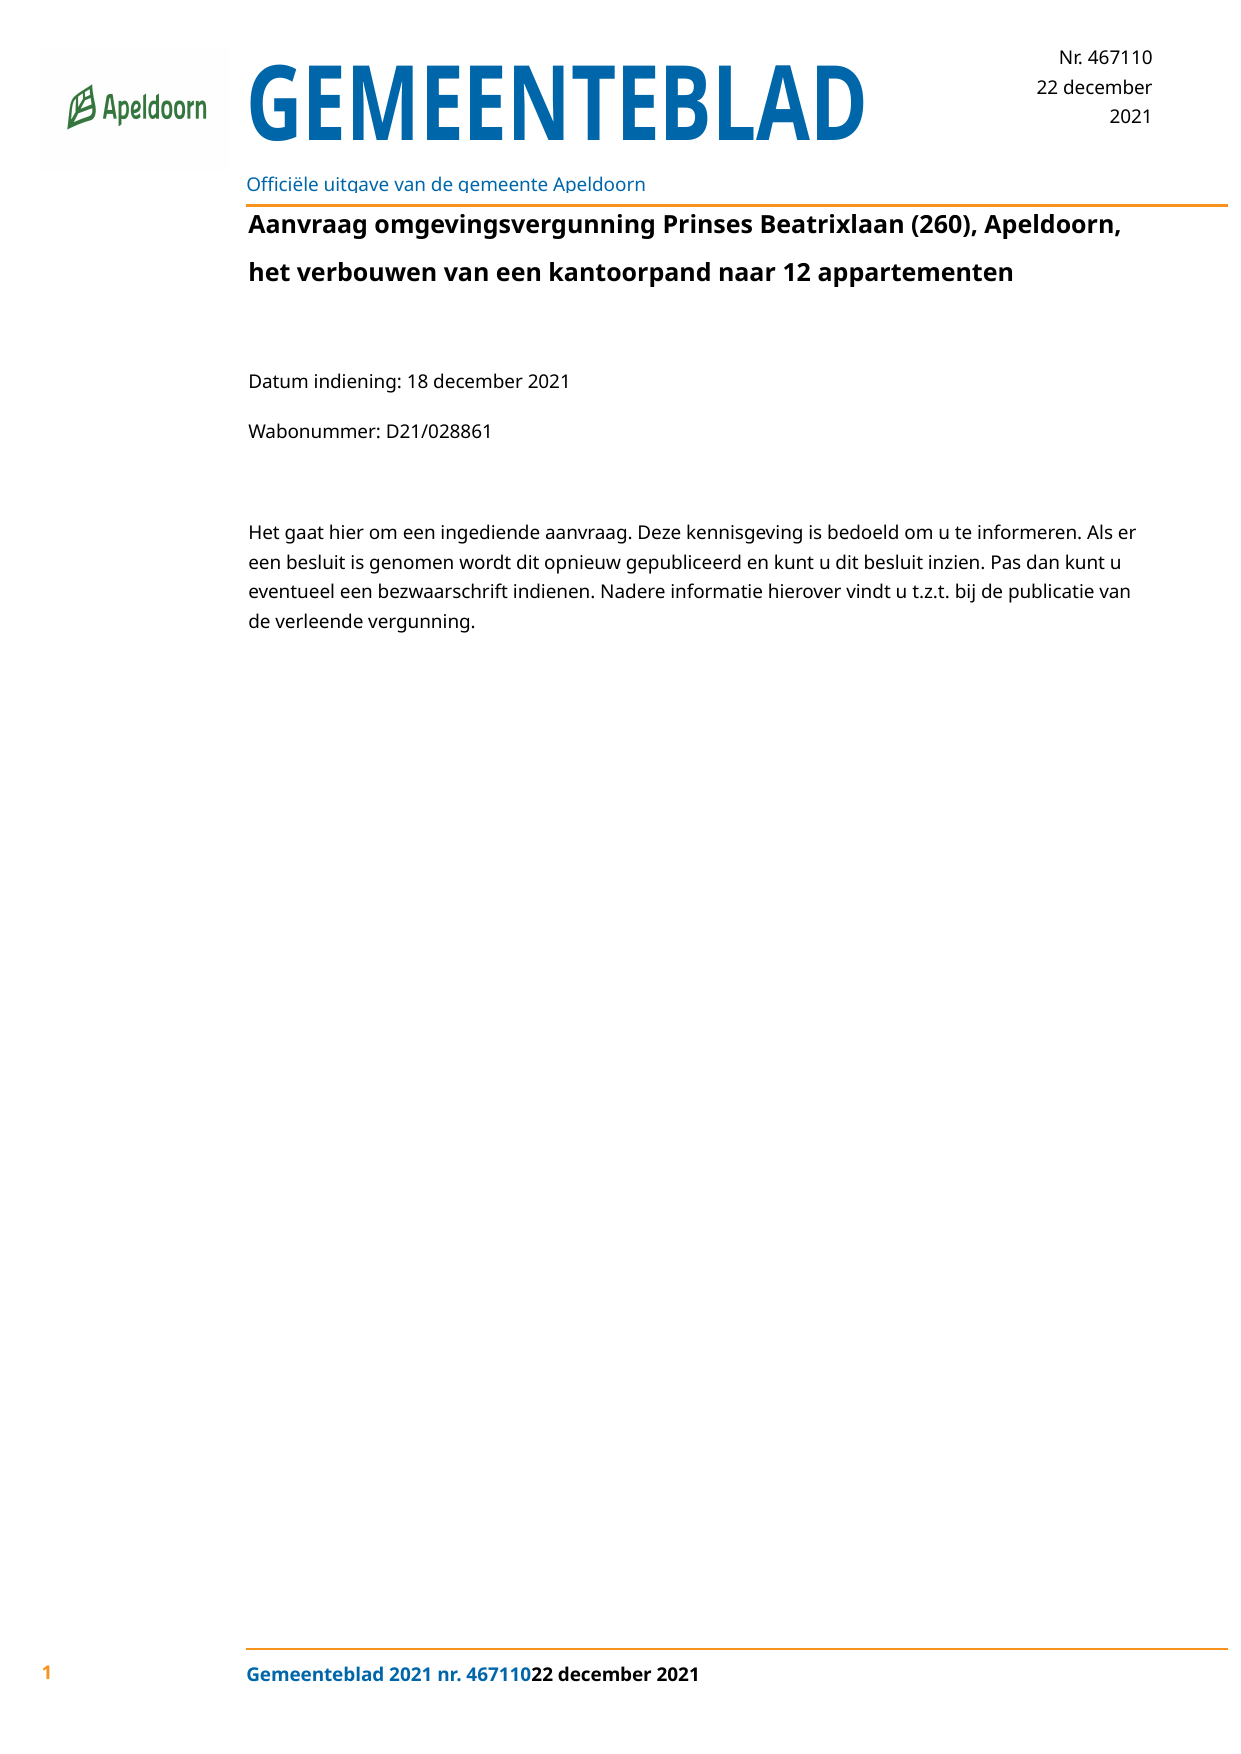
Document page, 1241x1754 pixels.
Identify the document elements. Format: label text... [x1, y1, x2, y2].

picture [41, 47, 231, 172]
text Wabonummer: D21/028861 [248, 419, 1152, 444]
text Het gaat hier om een ingediende aanvraag. Deze kennisgeving is bedoeld om u te informeren. Als er een besluit is genomen wordt dit opnieuw gepubliceerd en kunt u dit besluit inzien. Pas dan kunt u eventueel een bezwaarschrift indienen. Nadere informatie hierover vindt u t.z.t. bij de publicatie van de verleende vergunning. [248, 519, 1152, 634]
text Datum indiening: 18 december 2021 [248, 368, 1152, 394]
text Aanvraag omgevingsvergunning Prinses Beatrixlaan (260), Apeldoorn, het verbouwen van een kantoorpand naar 12 appartementen [248, 207, 1152, 288]
